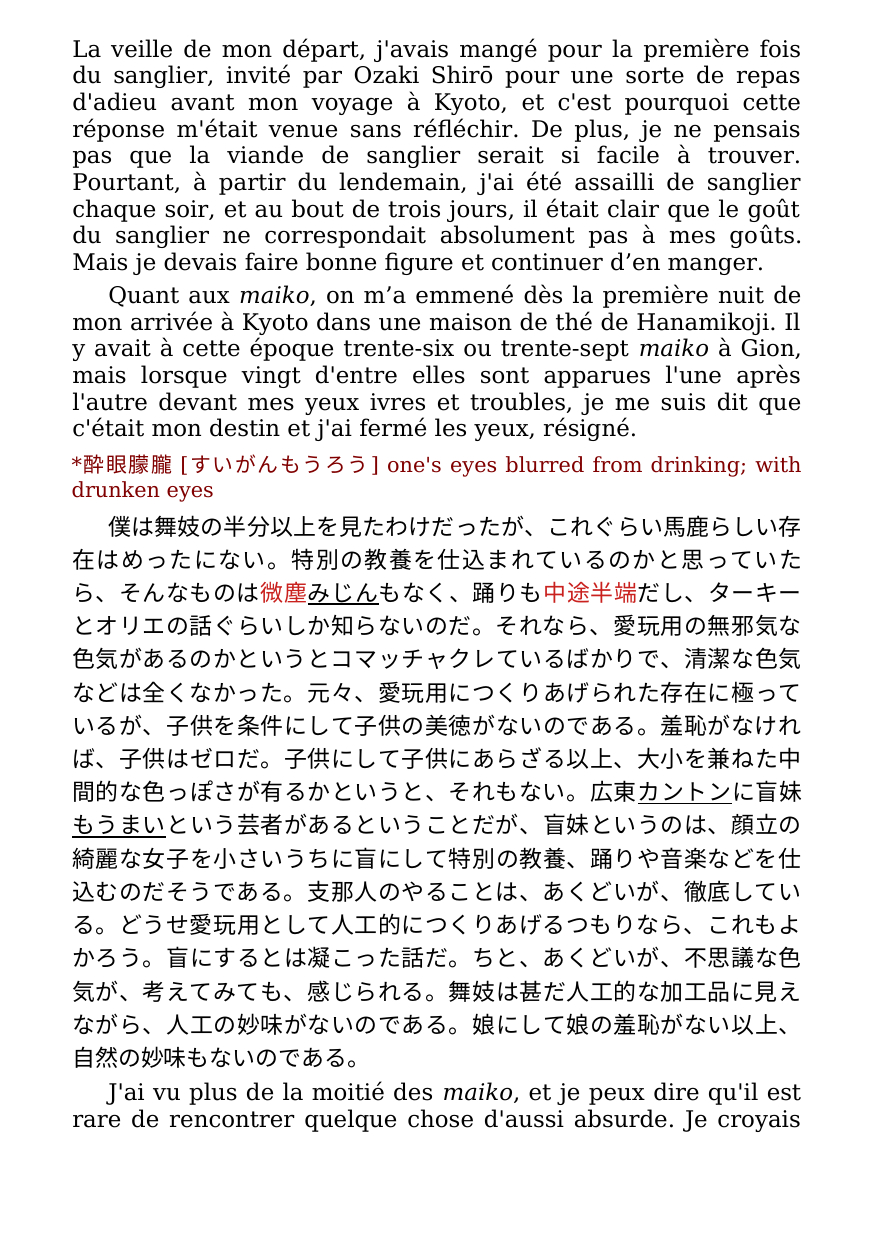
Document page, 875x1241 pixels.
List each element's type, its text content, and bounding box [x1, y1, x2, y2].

text 僕は舞妓の半分以上を見たわけだったが、これぐらい馬鹿らしい存在はめったにない。特別の教養を仕込まれているのかと思っていたら、そんなものは微塵みじんもなく、踊りも中途半端だし、ターキーとオリエの話ぐらいしか知らないのだ。それなら、愛玩用の無邪気な色気があるのかというとコマッチャクレているばかりで、清潔な色気などは全くなかった。元々、愛玩用につくりあげられた存在に極っているが、子供を条件にして子供の美徳がないのである。羞恥がなければ、子供はゼロだ。子供にして子供にあらざる以上、大小を兼ねた中間的な色っぽさが有るかというと、それもない。広東カントンに盲妹もうまいという芸者があるということだが、盲妹というのは、顔立の綺麗な女子を小さいうちに盲にして特別の教養、踊りや音楽などを仕込むのだそうである。支那人のやることは、あくどいが、徹底している。どうせ愛玩用として人工的につくりあげるつもりなら、これもよかろう。盲にするとは凝こった話だ。ちと、あくどいが、不思議な色気が、考えてみても、感じられる。舞妓は甚だ人工的な加工品に見えながら、人工の妙味がないのである。娘にして娘の羞恥がない以上、自然の妙味もないのである。 [72, 508, 802, 1073]
text Quant aux maiko, on m’a emmené dès la première nuit de mon arrivée à Kyoto dans une maison de thé de Hanamikoji. Il y avait à cette époque trente-six ou trente-sept maiko à Gion, mais lorsque vingt d'entre elles sont apparues l'une après l'autre devant mes yeux ivres et troubles, je me suis dit que c'était mon destin et j'ai fermé les yeux, résigné. [72, 282, 802, 442]
text La veille de mon départ, j'avais mangé pour la première fois du sanglier, invité par Ozaki Shirō pour une sorte de repas d'adieu avant mon voyage à Kyoto, et c'est pourquoi cette réponse m'était venue sans réfléchir. De plus, je ne pensais pas que la viande de sanglier serait si facile à trouver. Pourtant, à partir du lendemain, j'ai été assailli de sanglier chaque soir, et au bout de trois jours, il était clair que le goût du sanglier ne correspondait absolument pas à mes goûts. Mais je devais faire bonne figure et continuer d’en manger. [72, 36, 802, 276]
text *酔眼朦朧 [すいがんもうろう] one's eyes blurred from drinking; with drunken eyes [71, 448, 803, 502]
text J'ai vu plus de la moitié des maiko, et je peux dire qu'il est rare de rencontrer quelque chose d'aussi absurde. Je croyais [72, 1079, 802, 1132]
